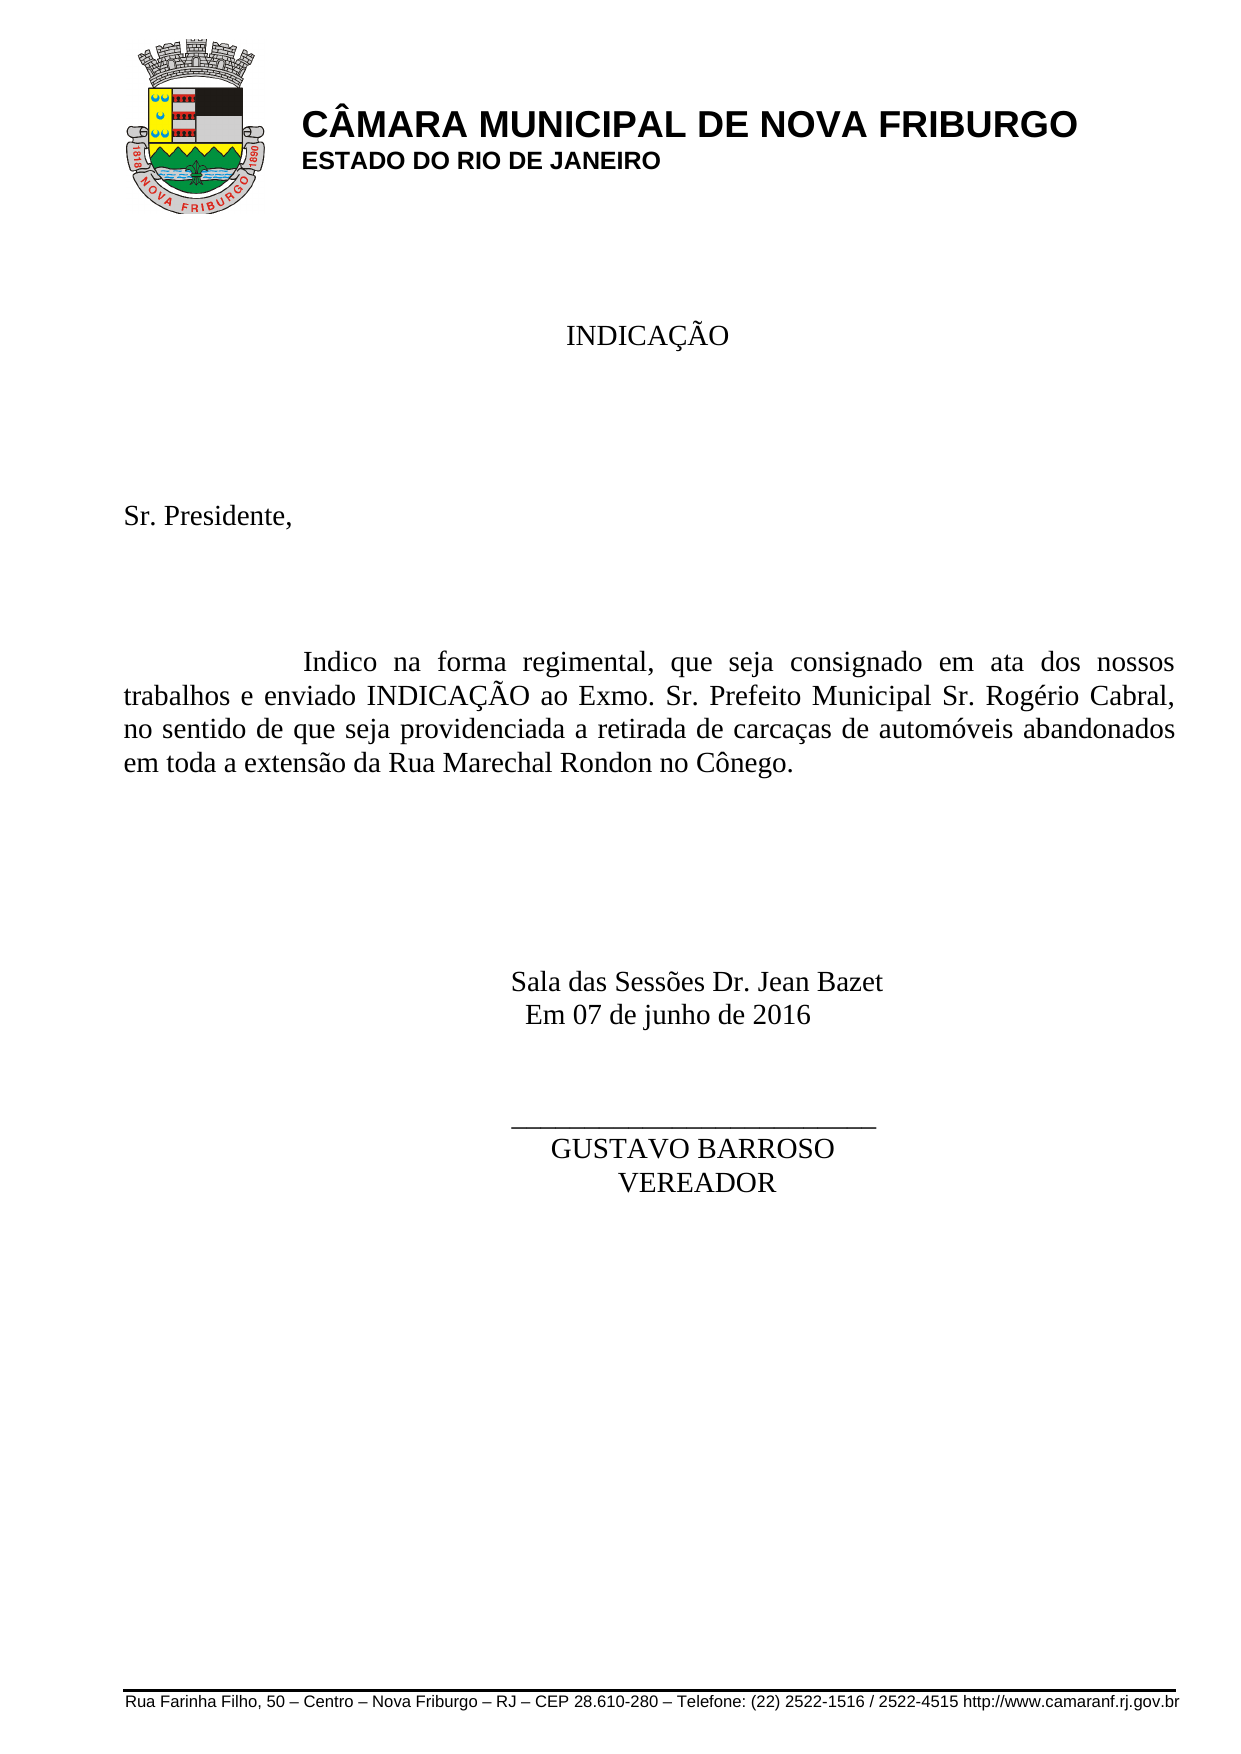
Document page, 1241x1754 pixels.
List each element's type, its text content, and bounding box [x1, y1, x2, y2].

text Indico na forma regimental, que seja consignado em ata dos nossos trabalhos e enviado INDICAÇÃO ao Exmo. Sr. Prefeito Municipal Sr. Rogério Cabral, no sentido de que seja providenciada a retirada de carcaças de automóveis abandonados em toda a extensão da Rua Marechal Rondon no Cônego. [123, 644, 1176, 779]
text Sr. Presidente, [123, 498, 1176, 531]
text _________________________ [123, 1098, 1176, 1131]
text Em 07 de junho de 2016 [123, 997, 1176, 1031]
text INDICAÇÃO [123, 318, 1176, 352]
text GUSTAVO BARROSO [123, 1131, 1176, 1165]
text Sala das Sessões Dr. Jean Bazet [123, 964, 1176, 997]
text VEREADOR [123, 1165, 1176, 1198]
